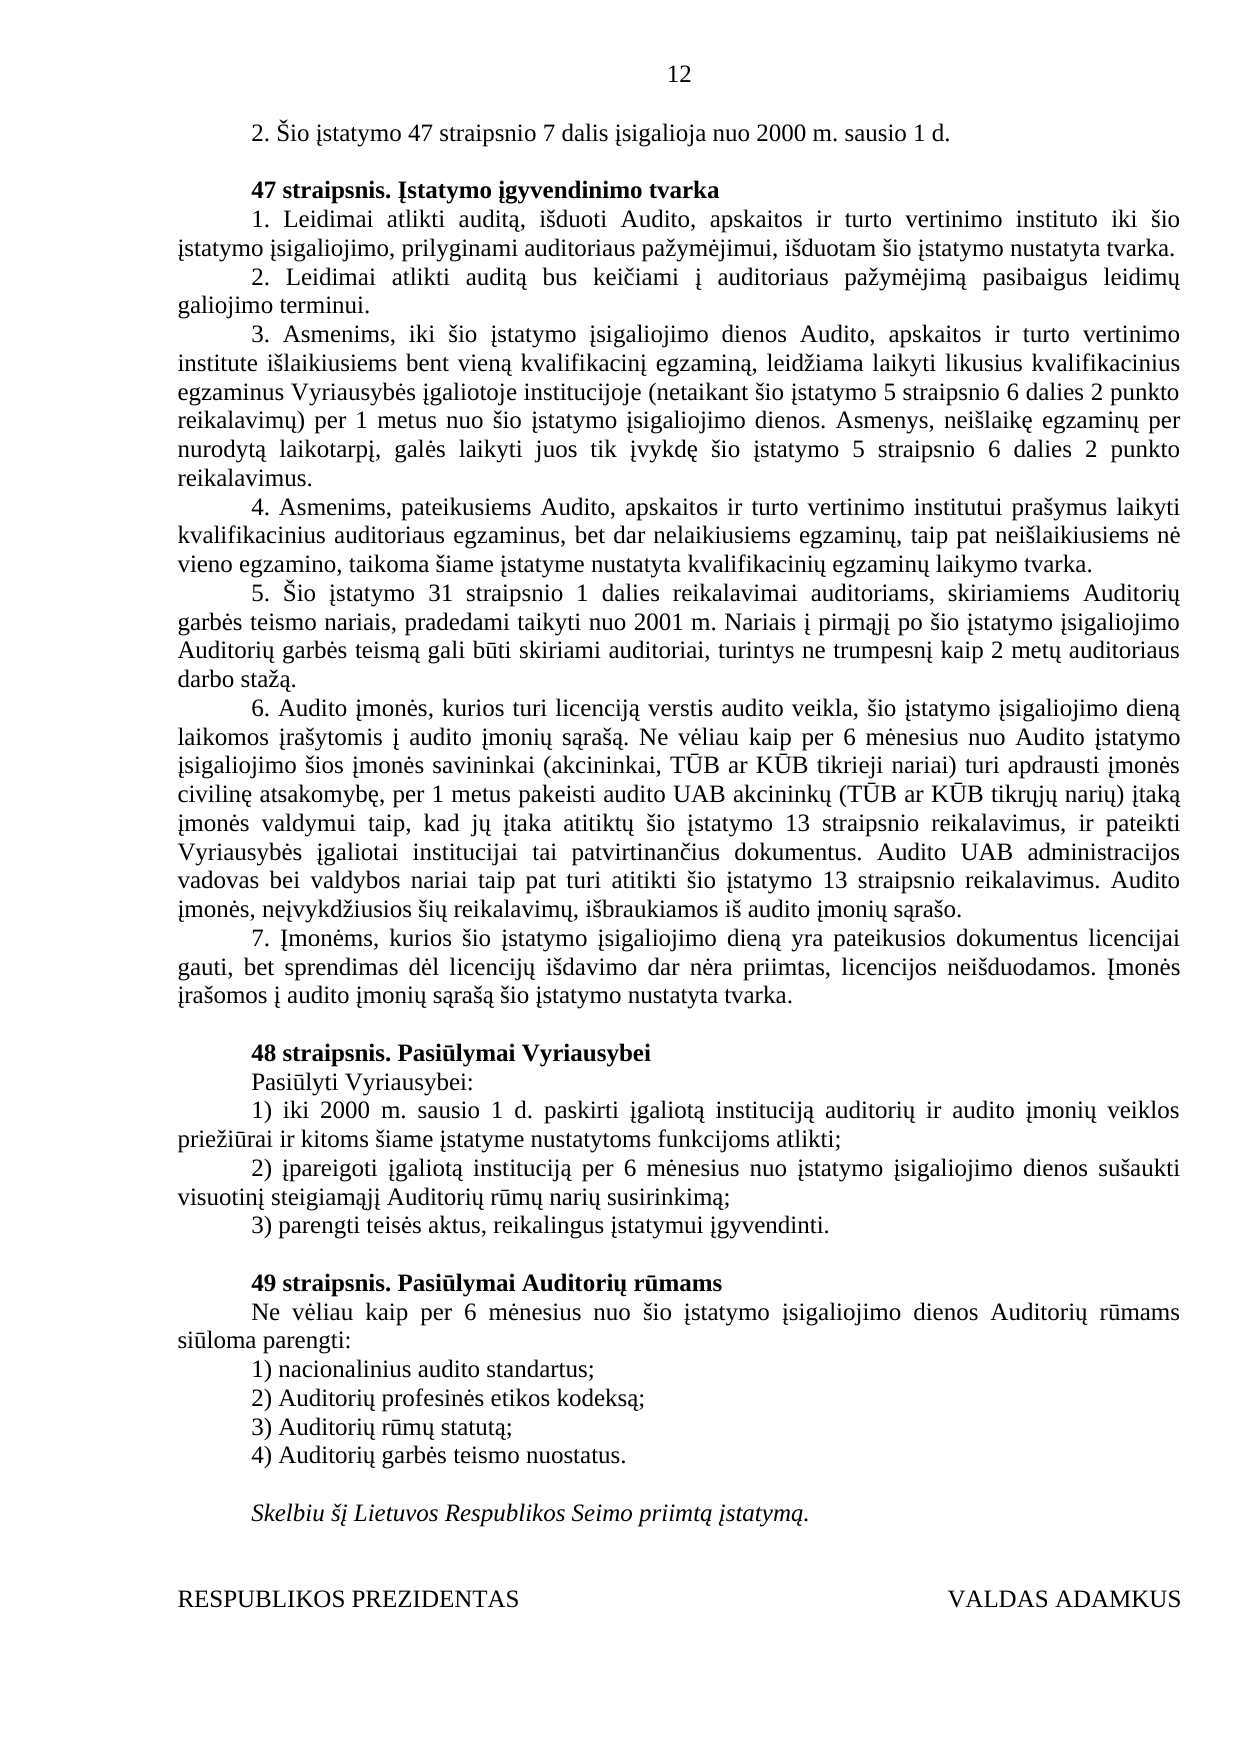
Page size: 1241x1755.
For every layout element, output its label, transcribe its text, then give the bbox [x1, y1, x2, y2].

text 48 straipsnis. Pasiūlymai Vyriausybei [177, 1038, 1181, 1067]
text 4. Asmenims, pateikusiems Audito, apskaitos ir turto vertinimo institutui prašymus laikyti kvalifikacinius auditoriaus egzaminus, bet dar nelaikiusiems egzaminų, taip pat neišlaikiusiems nė vieno egzamino, taikoma šiame įstatyme nustatyta kvalifikacinių egzaminų laikymo tvarka. [177, 492, 1181, 578]
text 3. Asmenims, iki šio įstatymo įsigaliojimo dienos Audito, apskaitos ir turto vertinimo institute išlaikiusiems bent vieną kvalifikacinį egzaminą, leidžiama laikyti likusius kvalifikacinius egzaminus Vyriausybės įgaliotoje institucijoje (netaikant šio įstatymo 5 straipsnio 6 dalies 2 punkto reikalavimų) per 1 metus nuo šio įstatymo įsigaliojimo dienos. Asmenys, neišlaikę egzaminų per nurodytą laikotarpį, galės laikyti juos tik įvykdę šio įstatymo 5 straipsnio 6 dalies 2 punkto reikalavimus. [177, 319, 1181, 492]
text 1) iki 2000 m. sausio 1 d. paskirti įgaliotą instituciją auditorių ir audito įmonių veiklos priežiūrai ir kitoms šiame įstatyme nustatytoms funkcijoms atlikti; [177, 1096, 1181, 1153]
text 49 straipsnis. Pasiūlymai Auditorių rūmams [177, 1268, 1181, 1297]
text 7. Įmonėms, kurios šio įstatymo įsigaliojimo dieną yra pateikusios dokumentus licencijai gauti, bet sprendimas dėl licencijų išdavimo dar nėra priimtas, licencijos neišduodamos. Įmonės įrašomos į audito įmonių sąrašą šio įstatymo nustatyta tvarka. [177, 923, 1181, 1009]
text Ne vėliau kaip per 6 mėnesius nuo šio įstatymo įsigaliojimo dienos Auditorių rūmams siūloma parengti: [177, 1297, 1181, 1354]
text 6. Audito įmonės, kurios turi licenciją verstis audito veikla, šio įstatymo įsigaliojimo dieną laikomos įrašytomis į audito įmonių sąrašą. Ne vėliau kaip per 6 mėnesius nuo Audito įstatymo įsigaliojimo šios įmonės savininkai (akcininkai, TŪB ar KŪB tikrieji nariai) turi apdrausti įmonės civilinę atsakomybę, per 1 metus pakeisti audito UAB akcininkų (TŪB ar KŪB tikrųjų narių) įtaką įmonės valdymui taip, kad jų įtaka atitiktų šio įstatymo 13 straipsnio reikalavimus, ir pateikti Vyriausybės įgaliotai institucijai tai patvirtinančius dokumentus. Audito UAB administracijos vadovas bei valdybos nariai taip pat turi atitikti šio įstatymo 13 straipsnio reikalavimus. Audito įmonės, neįvykdžiusios šių reikalavimų, išbraukiamos iš audito įmonių sąrašo. [177, 693, 1181, 923]
text 1. Leidimai atlikti auditą, išduoti Audito, apskaitos ir turto vertinimo instituto iki šio įstatymo įsigaliojimo, prilyginami auditoriaus pažymėjimui, išduotam šio įstatymo nustatyta tvarka. [177, 204, 1181, 262]
text RESPUBLIKOS PREZIDENTAS VALDAS ADAMKUS [177, 1584, 1181, 1613]
text 2) Auditorių profesinės etikos kodeksą; [177, 1383, 1181, 1412]
text Skelbiu šį Lietuvos Respublikos Seimo priimtą įstatymą. [177, 1498, 1181, 1527]
text 3) Auditorių rūmų statutą; [177, 1412, 1181, 1441]
text 3) parengti teisės aktus, reikalingus įstatymui įgyvendinti. [177, 1211, 1181, 1239]
text 2. Leidimai atlikti auditą bus keičiami į auditoriaus pažymėjimą pasibaigus leidimų galiojimo terminui. [177, 262, 1181, 319]
text Pasiūlyti Vyriausybei: [177, 1067, 1181, 1096]
text 5. Šio įstatymo 31 straipsnio 1 dalies reikalavimai auditoriams, skiriamiems Auditorių garbės teismo nariais, pradedami taikyti nuo 2001 m. Nariais į pirmąjį po šio įstatymo įsigaliojimo Auditorių garbės teismą gali būti skiriami auditoriai, turintys ne trumpesnį kaip 2 metų auditoriaus darbo stažą. [177, 578, 1181, 693]
text 47 straipsnis. Įstatymo įgyvendinimo tvarka [177, 176, 1181, 204]
text 4) Auditorių garbės teismo nuostatus. [177, 1441, 1181, 1469]
text 2) įpareigoti įgaliotą instituciją per 6 mėnesius nuo įstatymo įsigaliojimo dienos sušaukti visuotinį steigiamąjį Auditorių rūmų narių susirinkimą; [177, 1153, 1181, 1211]
text 2. Šio įstatymo 47 straipsnio 7 dalis įsigalioja nuo 2000 m. sausio 1 d. [177, 118, 1181, 147]
text 1) nacionalinius audito standartus; [177, 1354, 1181, 1383]
